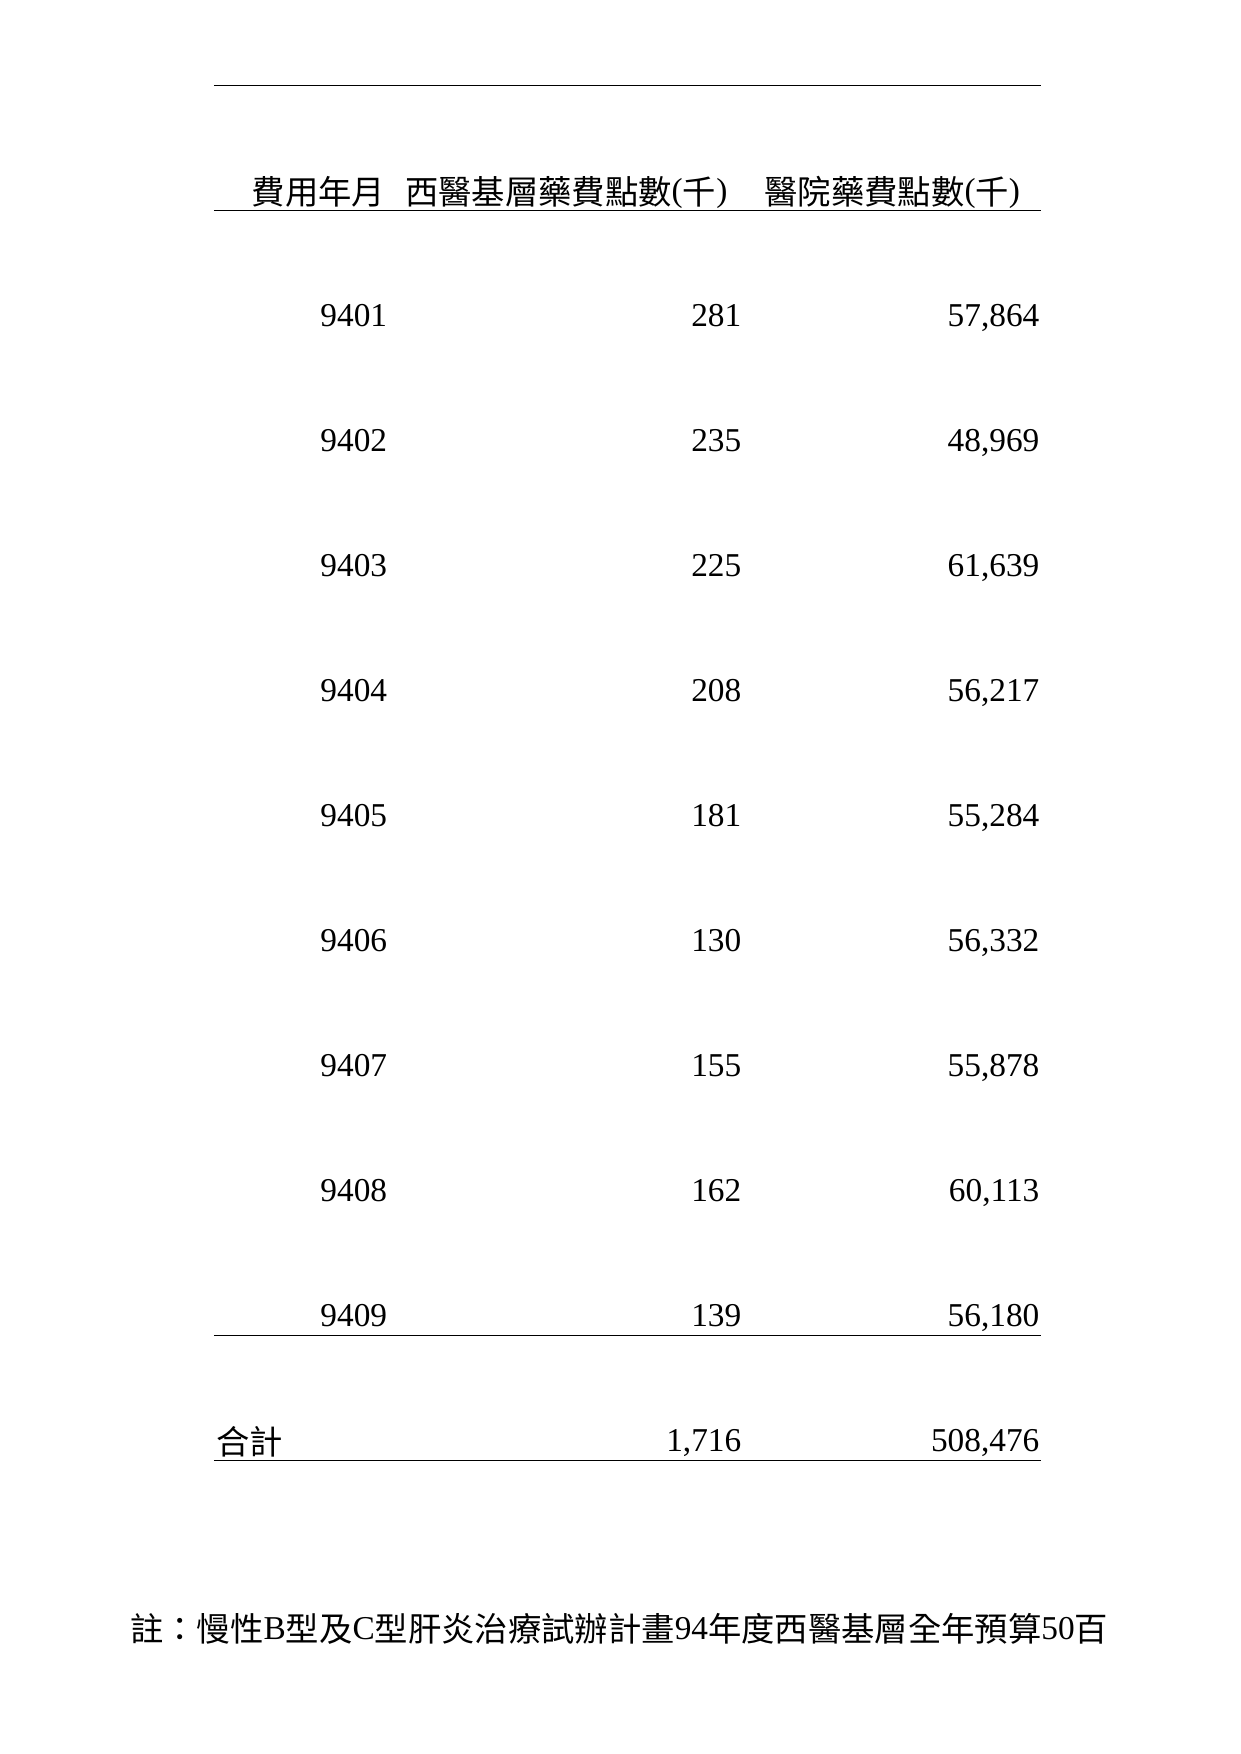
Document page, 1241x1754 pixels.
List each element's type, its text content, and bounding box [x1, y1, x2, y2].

table_cell 9406 [214, 835, 389, 960]
table_header 醫院藥費點數(千) [743, 86, 1041, 210]
table_cell 130 [389, 835, 743, 960]
table_cell 1,716 [389, 1336, 743, 1460]
table_cell 235 [389, 335, 743, 460]
table_header 西醫基層藥費點數(千) [389, 86, 743, 210]
table_cell 9407 [214, 960, 389, 1085]
table_cell 9408 [214, 1085, 389, 1210]
table_cell 合計 [214, 1336, 389, 1460]
table_cell 139 [389, 1210, 743, 1335]
table_cell 155 [389, 960, 743, 1085]
table_cell 55,284 [743, 710, 1041, 835]
table_cell 48,969 [743, 335, 1041, 460]
table_header 費用年月 [214, 86, 389, 210]
table_cell 9403 [214, 460, 389, 585]
table_cell 162 [389, 1085, 743, 1210]
table_cell 56,217 [743, 585, 1041, 710]
table_cell 9401 [214, 211, 389, 335]
table_cell 61,639 [743, 460, 1041, 585]
table_cell 9404 [214, 585, 389, 710]
table_cell 9405 [214, 710, 389, 835]
table_cell 281 [389, 211, 743, 335]
text 註：慢性B型及C型肝炎治療試辦計畫94年度西醫基層全年預算50百 [130, 1585, 1125, 1648]
table_cell 55,878 [743, 960, 1041, 1085]
table_cell 9402 [214, 335, 389, 460]
table_cell 181 [389, 710, 743, 835]
table_cell 57,864 [743, 211, 1041, 335]
table_cell 225 [389, 460, 743, 585]
table_cell 9409 [214, 1210, 389, 1335]
table_cell 56,180 [743, 1210, 1041, 1335]
table_cell 508,476 [743, 1336, 1041, 1460]
table_cell 208 [389, 585, 743, 710]
table_cell 56,332 [743, 835, 1041, 960]
table_cell 60,113 [743, 1085, 1041, 1210]
